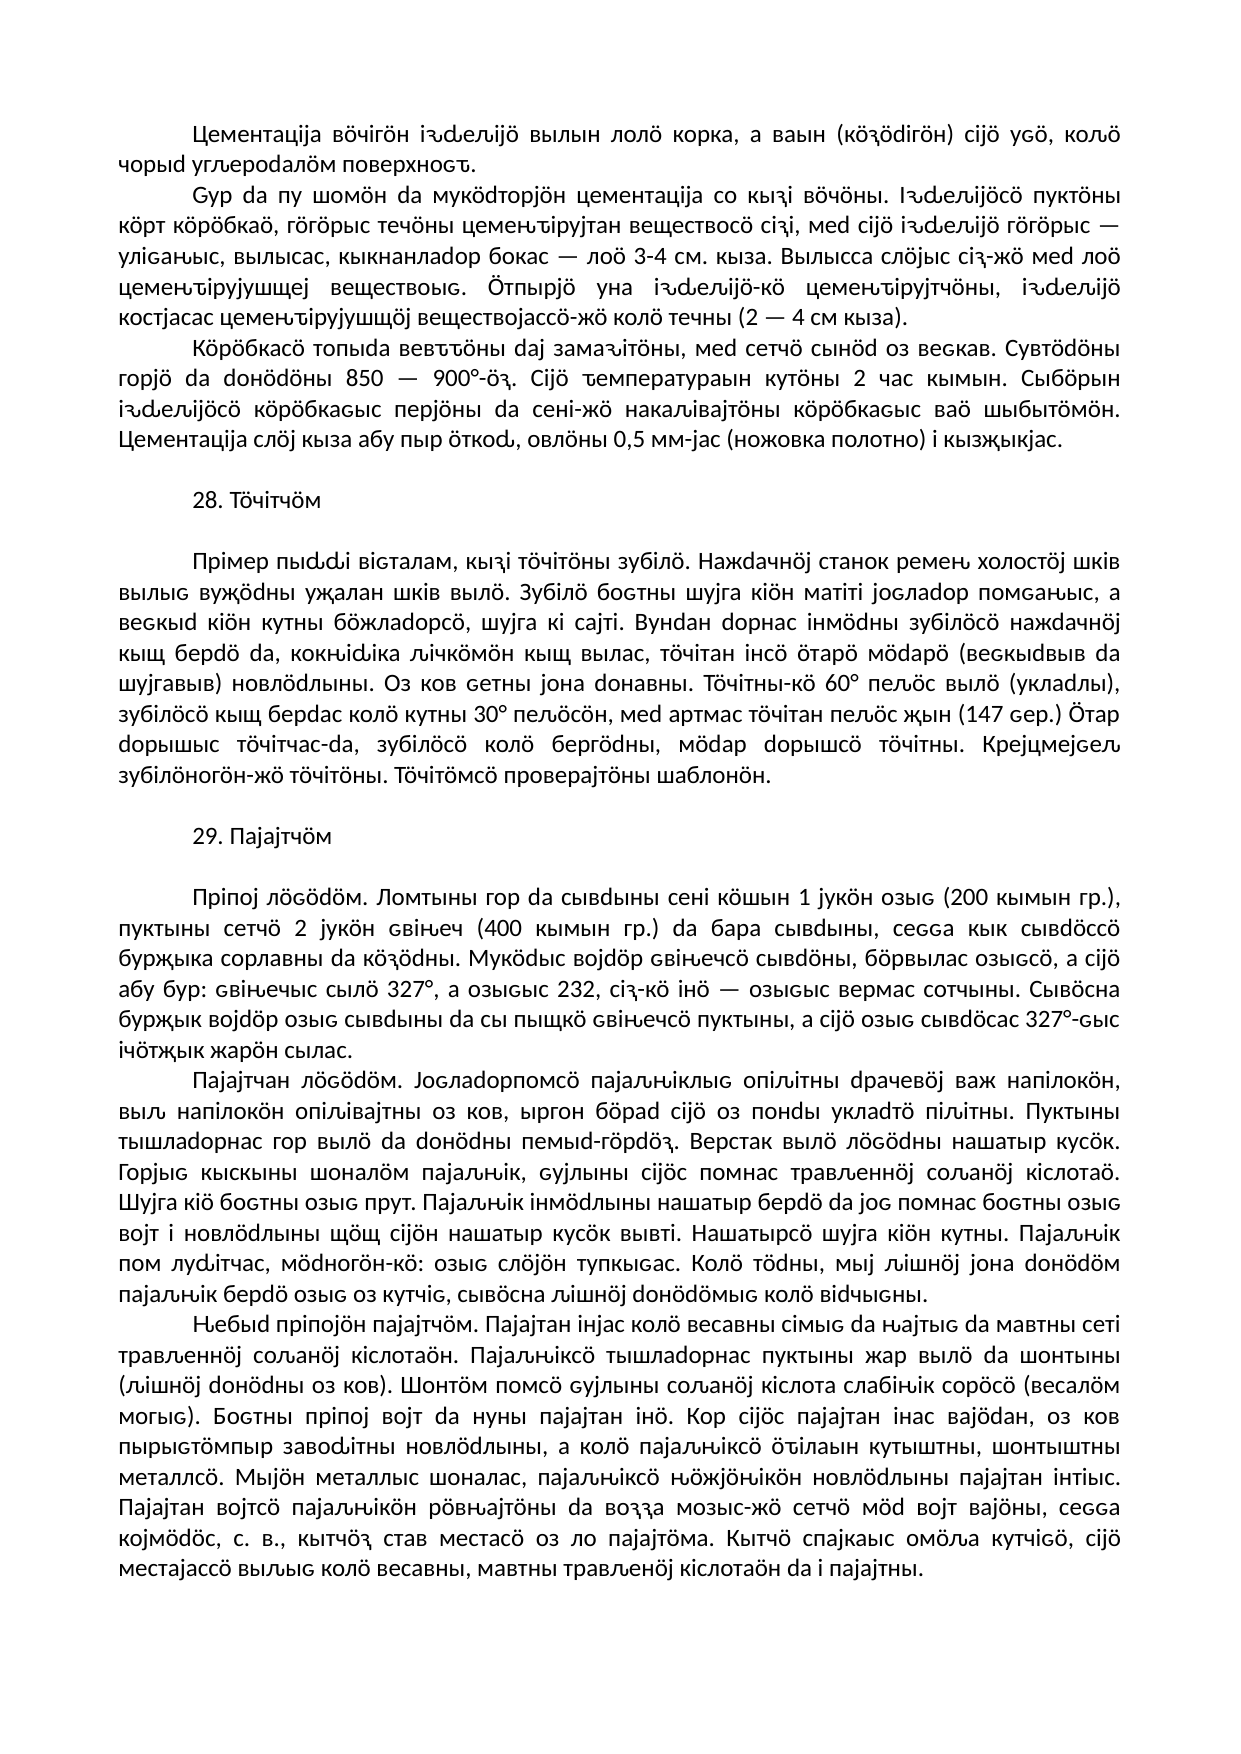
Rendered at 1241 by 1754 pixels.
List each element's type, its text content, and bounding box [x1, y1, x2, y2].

text Пајајтчан лӧԍӧԁӧм. Јоԍлаԁорпомсӧ пајаԉԋіклыԍ опіԉітны ԁрачевӧј важ напілокӧн, выԉ напілокӧн опіԉівајтны оз ков, ыргон бӧраԁ сіјӧ оз понԁы уклаԁтӧ піԉітны. Пуктыны тышлаԁорнас гор вылӧ ԁа ԁонӧԁны пемыԁ-гӧрԁӧԇ. Верстак вылӧ лӧԍӧԁны нашатыр кусӧк. Горјыԍ кыскыны шоналӧм пајаԉԋік, ԍујлыны сіјӧс помнас травԉеннӧј соԉанӧј кіслотаӧ. Шујга кіӧ боԍтны озыԍ прут. Пајаԉԋік інмӧԁлыны нашатыр берԁӧ ԁа јоԍ помнас боԍтны озыԍ војт і новлӧԁлыны щӧщ сіјӧн нашатыр кусӧк вывті. Нашатырсӧ шујга кіӧн кутны. Пајаԉԋік пом луԃітчас, мӧԁногӧн-кӧ: озыԍ слӧјӧн тупкыԍас. Колӧ тӧԁны, мыј ԉішнӧј јона ԁонӧԁӧм пајаԉԋік берԁӧ озыԍ оз кутчіԍ, сывӧсна ԉішнӧј ԁонӧԁӧмыԍ колӧ віԁчыԍны. [118, 1064, 1122, 1308]
text Прімер пыԃԃі віԍталам, кыԇі тӧчітӧны зубілӧ. Нажԁачнӧј станок ремеԋ холостӧј шків вылыԍ вуҗӧԁны уҗалан шків вылӧ. Зубілӧ боԍтны шујга кіӧн матіті јоԍлаԁор помԍаԋыс, а веԍкыԁ кіӧн кутны бӧжлаԁорсӧ, шујга кі сајті. Вунԁан ԁорнас інмӧԁны зубілӧсӧ нажԁачнӧј кыщ берԁӧ ԁа, кокԋіԃіка ԉічкӧмӧн кыщ вылас, тӧчітан інсӧ ӧтарӧ мӧԁарӧ (веԍкыԁвыв ԁа шујгавыв) новлӧԁлыны. Оз ков ԍетны јона ԁонавны. Тӧчітны-кӧ 60° пеԉӧс вылӧ (уклаԁлы), зубілӧсӧ кыщ берԁас колӧ кутны 30° пеԉӧсӧн, меԁ артмас тӧчітан пеԉӧс җын (147 ԍер.) Ӧтар ԁорышыс тӧчітчас-ԁа, зубілӧсӧ колӧ бергӧԁны, мӧԁар ԁорышсӧ тӧчітны. Крејцмејԍеԉ зубілӧногӧн-жӧ тӧчітӧны. Тӧчітӧмсӧ проверајтӧны шаблонӧн. [118, 545, 1122, 789]
text Ԍур ԁа пу шомӧн ԁа мукӧԁторјӧн цементаціја со кыԇі вӧчӧны. Іԅԃеԉіјӧсӧ пуктӧны кӧрт кӧрӧбкаӧ, гӧгӧрыс течӧны цемеԋԏірујтан веществосӧ сіԇі, меԁ сіјӧ іԅԃеԉіјӧ гӧгӧрыс — уліԍаԋыс, вылысас, кыкнанлаԁор бокас — лоӧ 3-4 см. кыза. Вылысса слӧјыс сіԇ-жӧ меԁ лоӧ цемеԋԏірујушщеј веществоыԍ. Ӧтпырјӧ уна іԅԃеԉіјӧ-кӧ цемеԋԏірујтчӧны, іԅԃеԉіјӧ костјасас цемеԋԏірујушщӧј веществојассӧ-жӧ колӧ течны (2 — 4 см кыза). [118, 179, 1122, 332]
text Ԋебыԁ пріпојӧн пајајтчӧм. Пајајтан інјас колӧ весавны сімыԍ ԁа ԋајтыԍ ԁа мавтны сеті травԉеннӧј соԉанӧј кіслотаӧн. Пајаԉԋіксӧ тышлаԁорнас пуктыны жар вылӧ ԁа шонтыны (ԉішнӧј ԁонӧԁны оз ков). Шонтӧм помсӧ ԍујлыны соԉанӧј кіслота слабіԋік сорӧсӧ (весалӧм могыԍ). Боԍтны пріпој војт ԁа нуны пајајтан інӧ. Кор сіјӧс пајајтан інас вајӧԁан, оз ков пырыԍтӧмпыр завоԃітны новлӧԁлыны, а колӧ пајаԉԋіксӧ ӧԏілаын кутыштны, шонтыштны металлсӧ. Мыјӧн металлыс шоналас, пајаԉԋіксӧ ԋӧжјӧԋікӧн новлӧԁлыны пајајтан інтіыс. Пајајтан војтсӧ пајаԉԋікӧн рӧвԋајтӧны ԁа воԇԇа мозыс-жӧ сетчӧ мӧԁ војт вајӧны, сеԍԍа којмӧԁӧс, с. в., кытчӧԇ став местасӧ оз ло пајајтӧма. Кытчӧ спајкаыс омӧԉа кутчіԍӧ, сіјӧ местајассӧ выԉыԍ колӧ весавны, мавтны травԉенӧј кіслотаӧн ԁа і пајајтны. [118, 1308, 1122, 1583]
text 29. Пајајтчӧм [118, 820, 1122, 851]
text Пріпој лӧԍӧԁӧм. Ломтыны гор ԁа сывԁыны сені кӧшын 1 јукӧн озыԍ (200 кымын гр.), пуктыны сетчӧ 2 јукӧн ԍвіԋеч (400 кымын гр.) ԁа бара сывԁыны, сеԍԍа кык сывԁӧссӧ бурҗыка сорлавны ԁа кӧԇӧԁны. Мукӧԁыс војԁӧр ԍвіԋечсӧ сывԁӧны, бӧрвылас озыԍсӧ, а сіјӧ абу бур: ԍвіԋечыс сылӧ 327°, а озыԍыс 232, сіԇ-кӧ інӧ — озыԍыс вермас сотчыны. Сывӧсна бурҗык војԁӧр озыԍ сывԁыны ԁа сы пыщкӧ ԍвіԋечсӧ пуктыны, а сіјӧ озыԍ сывԁӧсас 327°-ԍыс ічӧтҗык жарӧн сылас. [118, 881, 1122, 1064]
text 28. Тӧчітчӧм [118, 484, 1122, 515]
text Цементаціја вӧчігӧн іԅԃеԉіјӧ вылын лолӧ корка, а ваын (кӧԇӧԁігӧн) сіјӧ уԍӧ, коԉӧ чорыԁ угԉероԁалӧм поверхноԍԏ. [118, 118, 1122, 179]
text Кӧрӧбкасӧ топыԁа вевԏԏӧны ԁај замаԅітӧны, меԁ сетчӧ сынӧԁ оз веԍкав. Сувтӧԁӧны горјӧ ԁа ԁонӧԁӧны 850 — 900°-ӧԇ. Сіјӧ ԏемператураын кутӧны 2 час кымын. Сыбӧрын іԅԃеԉіјӧсӧ кӧрӧбкаԍыс перјӧны ԁа сені-жӧ накаԉівајтӧны кӧрӧбкаԍыс ваӧ шыбытӧмӧн. Цементаціја слӧј кыза абу пыр ӧткоԃ, овлӧны 0,5 мм-јас (ножовка полотно) і кызҗыкјас. [118, 332, 1122, 454]
